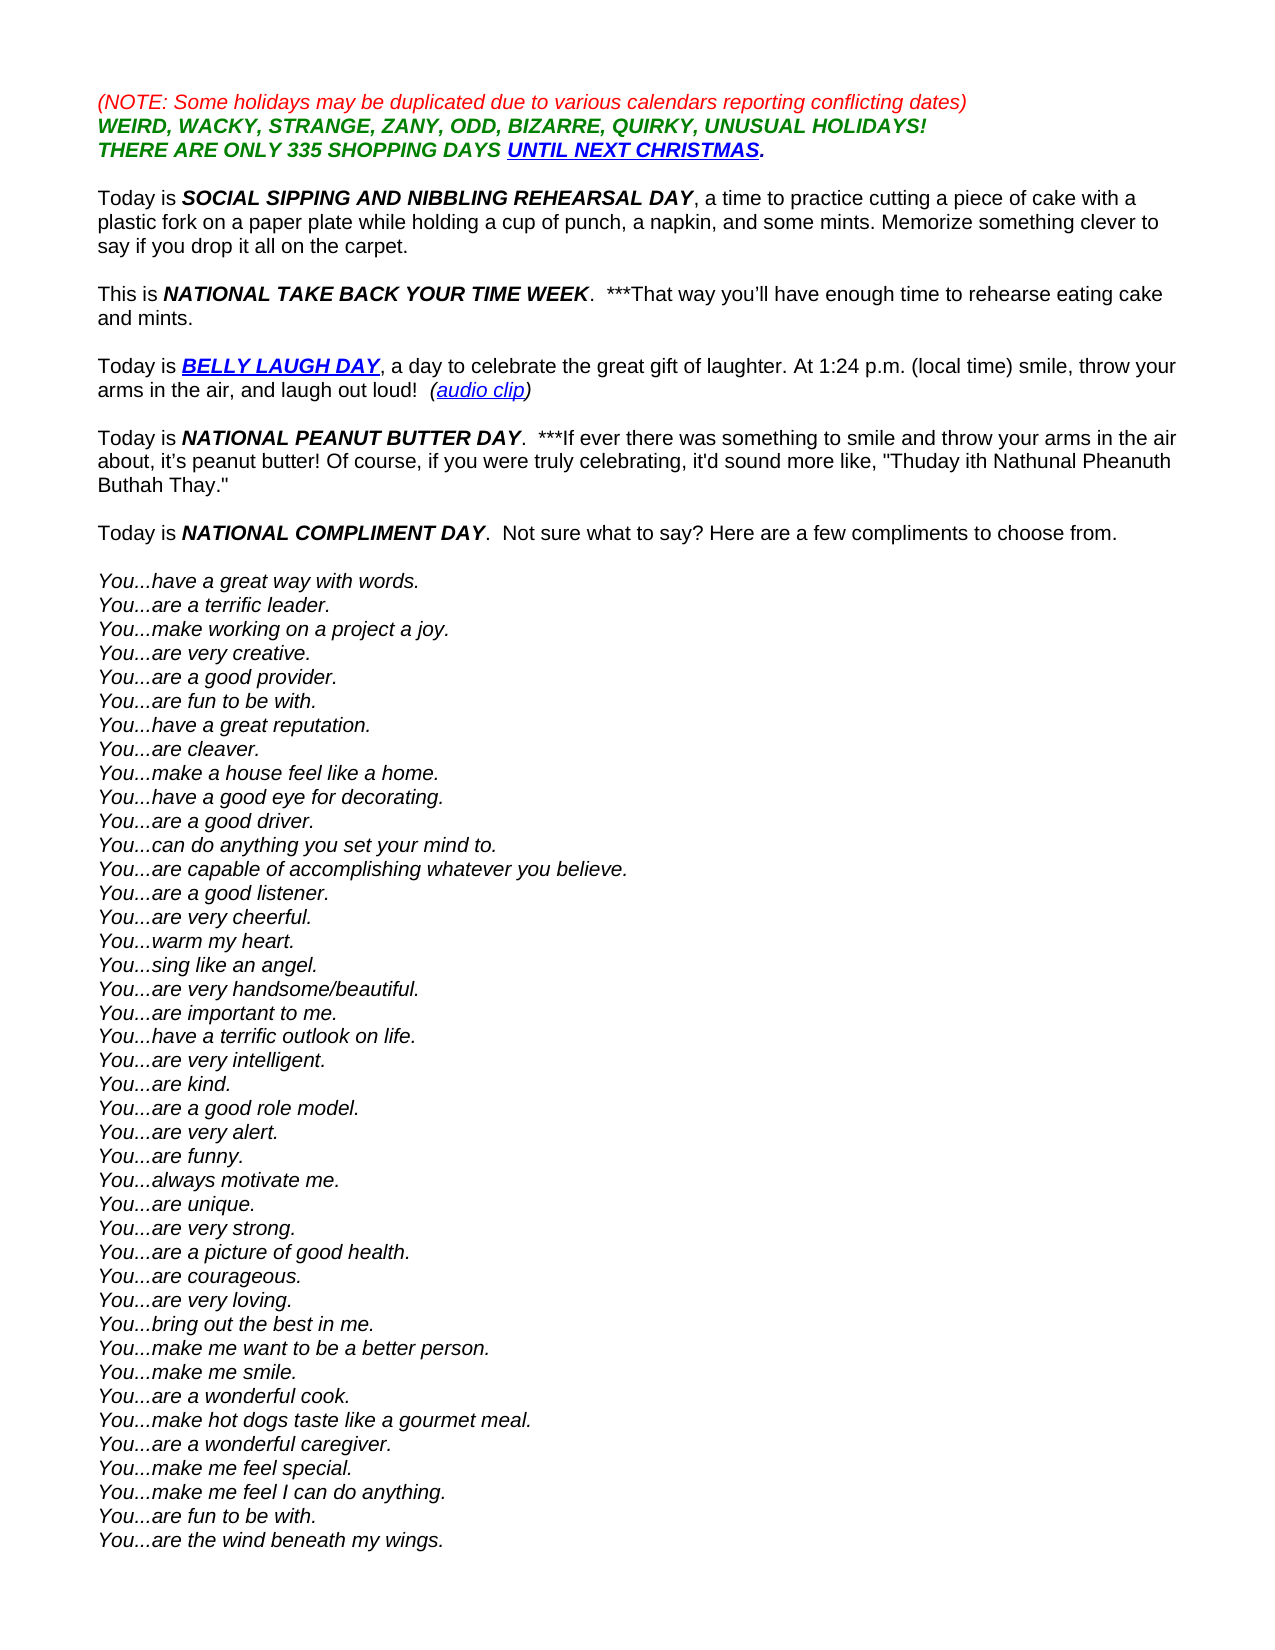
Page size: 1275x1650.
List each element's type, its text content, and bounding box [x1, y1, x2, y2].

text You...are very creative. [97, 641, 1185, 665]
text You...make me smile. [97, 1360, 1185, 1384]
text Today is BELLY LAUGH DAY, a day to celebrate the great gift of laughter. At 1:24 p.m. (local time) smile, throw your arms in the air, and laugh out loud! (audio clip) [97, 353, 1185, 401]
text You...have a terrific outlook on life. [97, 1024, 1185, 1048]
text You...are a wonderful caregiver. [97, 1432, 1185, 1456]
text You...are a picture of good health. [97, 1240, 1185, 1264]
text You...are a good listener. [97, 881, 1185, 904]
text This is NATIONAL TAKE BACK YOUR TIME WEEK. ***That way you’ll have enough time to rehearse eating cake and mints. [97, 282, 1185, 329]
text Today is SOCIAL SIPPING AND NIBBLING REHEARSAL DAY, a time to practice cutting a piece of cake with a plastic fork on a paper plate while holding a cup of punch, a napkin, and some mints. Memorize something clever to say if you drop it all on the carpet. [97, 186, 1185, 258]
text You...are the wind beneath my wings. [97, 1527, 1185, 1551]
text You...can do anything you set your mind to. [97, 833, 1185, 857]
text You...have a great reputation. [97, 713, 1185, 737]
text You...are a good provider. [97, 665, 1185, 689]
text You...sing like an angel. [97, 952, 1185, 976]
text You...are very cheerful. [97, 904, 1185, 928]
text You...are very handsome/beautiful. [97, 976, 1185, 1000]
text You...are important to me. [97, 1000, 1185, 1024]
text You...make me feel I can do anything. [97, 1479, 1185, 1503]
text You...always motivate me. [97, 1168, 1185, 1192]
text You...are very loving. [97, 1288, 1185, 1312]
text You...make a house feel like a home. [97, 761, 1185, 785]
text You...are funny. [97, 1144, 1185, 1168]
text You...are kind. [97, 1072, 1185, 1096]
text You...have a great way with words. [97, 569, 1185, 593]
text (NOTE: Some holidays may be duplicated due to various calendars reporting conflicting dates) WEIRD, WACKY, STRANGE, ZANY, ODD, BIZARRE, QUIRKY, UNUSUAL HOLIDAYS! THERE ARE ONLY 335 SHOPPING DAYS UNTIL NEXT CHRISTMAS. [97, 90, 1185, 162]
text You...are very intelligent. [97, 1048, 1185, 1072]
text Today is NATIONAL COMPLIMENT DAY. Not sure what to say? Here are a few compliments to choose from. [97, 521, 1185, 545]
text You...are a good role model. [97, 1096, 1185, 1120]
text You...are very strong. [97, 1216, 1185, 1240]
text You...are fun to be with. [97, 689, 1185, 713]
text You...are very alert. [97, 1120, 1185, 1144]
text You...warm my heart. [97, 928, 1185, 952]
text You...are capable of accomplishing whatever you believe. [97, 857, 1185, 881]
text You...make me want to be a better person. [97, 1336, 1185, 1360]
text You...are a terrific leader. [97, 593, 1185, 617]
text You...make me feel special. [97, 1456, 1185, 1479]
text You...are a wonderful cook. [97, 1384, 1185, 1408]
text Today is NATIONAL PEANUT BUTTER DAY. ***If ever there was something to smile and throw your arms in the air about, it’s peanut butter! Of course, if you were truly celebrating, it'd sound more like, "Thuday ith Nathunal Pheanuth Buthah Thay." [97, 425, 1185, 497]
text You...are unique. [97, 1192, 1185, 1216]
text You...bring out the best in me. [97, 1312, 1185, 1336]
text You...make hot dogs taste like a gourmet meal. [97, 1408, 1185, 1432]
text You...are a good driver. [97, 809, 1185, 833]
text You...have a good eye for decorating. [97, 785, 1185, 809]
text You...make working on a project a joy. [97, 617, 1185, 641]
text You...are fun to be with. [97, 1503, 1185, 1527]
text You...are cleaver. [97, 737, 1185, 761]
text You...are courageous. [97, 1264, 1185, 1288]
